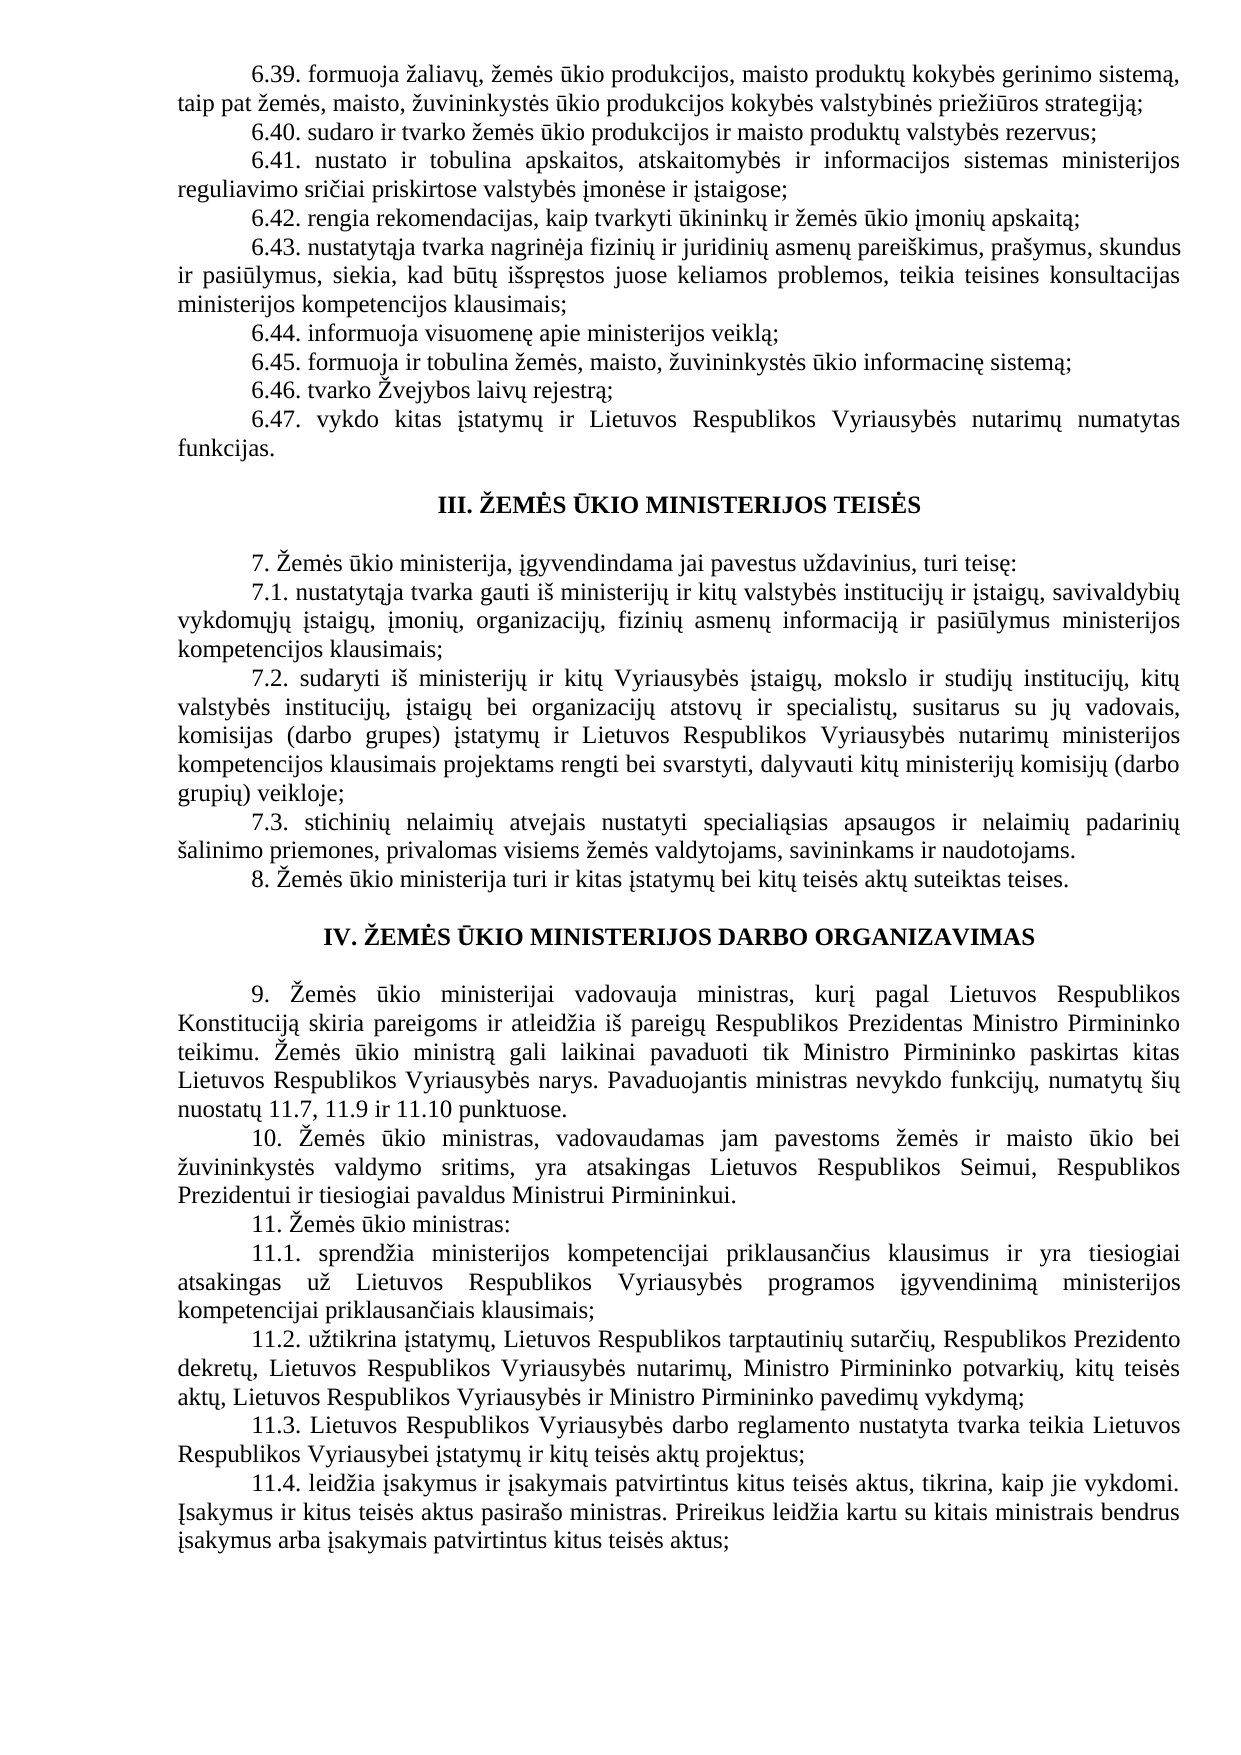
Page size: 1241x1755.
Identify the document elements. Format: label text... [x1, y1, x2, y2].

text 7.2. sudaryti iš ministerijų ir kitų Vyriausybės įstaigų, mokslo ir studijų institucijų, kitų valstybės institucijų, įstaigų bei organizacijų atstovų ir specialistų, susitarus su jų vadovais, komisijas (darbo grupes) įstatymų ir Lietuvos Respublikos Vyriausybės nutarimų ministerijos kompetencijos klausimais projektams rengti bei svarstyti, dalyvauti kitų ministerijų komisijų (darbo grupių) veikloje; [177, 663, 1181, 807]
text IV. Žemės ūkio ministerijos darbo organizavimas [177, 922, 1181, 950]
text 6.45. formuoja ir tobulina žemės, maisto, žuvininkystės ūkio informacinę sistemą; [177, 347, 1181, 375]
text 6.44. informuoja visuomenę apie ministerijos veiklą; [177, 318, 1181, 347]
text 7.3. stichinių nelaimių atvejais nustatyti specialiąsias apsaugos ir nelaimių padarinių šalinimo priemones, privalomas visiems žemės valdytojams, savininkams ir naudotojams. [177, 807, 1181, 864]
text 7.1. nustatytąja tvarka gauti iš ministerijų ir kitų valstybės institucijų ir įstaigų, savivaldybių vykdomųjų įstaigų, įmonių, organizacijų, fizinių asmenų informaciją ir pasiūlymus ministerijos kompetencijos klausimais; [177, 577, 1181, 663]
text 7. Žemės ūkio ministerija, įgyvendindama jai pavestus uždavinius, turi teisę: [177, 548, 1181, 577]
text 11.3. Lietuvos Respublikos Vyriausybės darbo reglamento nustatyta tvarka teikia Lietuvos Respublikos Vyriausybei įstatymų ir kitų teisės aktų projektus; [177, 1410, 1181, 1468]
text 11. Žemės ūkio ministras: [177, 1209, 1181, 1238]
text 9. Žemės ūkio ministerijai vadovauja ministras, kurį pagal Lietuvos Respublikos Konstituciją skiria pareigoms ir atleidžia iš pareigų Respublikos Prezidentas Ministro Pirmininko teikimu. Žemės ūkio ministrą gali laikinai pavaduoti tik Ministro Pirmininko paskirtas kitas Lietuvos Respublikos Vyriausybės narys. Pavaduojantis ministras nevykdo funkcijų, numatytų šių nuostatų 11.7, 11.9 ir 11.10 punktuose. [177, 979, 1181, 1123]
text 11.1. sprendžia ministerijos kompetencijai priklausančius klausimus ir yra tiesiogiai atsakingas už Lietuvos Respublikos Vyriausybės programos įgyvendinimą ministerijos kompetencijai priklausančiais klausimais; [177, 1238, 1181, 1324]
text 6.43. nustatytąja tvarka nagrinėja fizinių ir juridinių asmenų pareiškimus, prašymus, skundus ir pasiūlymus, siekia, kad būtų išspręstos juose keliamos problemos, teikia teisines konsultacijas ministerijos kompetencijos klausimais; [177, 232, 1181, 318]
text 6.42. rengia rekomendacijas, kaip tvarkyti ūkininkų ir žemės ūkio įmonių apskaitą; [177, 203, 1181, 232]
text III. Žemės ūkio ministerijos teisės [177, 490, 1181, 519]
text 6.40. sudaro ir tvarko žemės ūkio produkcijos ir maisto produktų valstybės rezervus; [177, 117, 1181, 145]
text 8. Žemės ūkio ministerija turi ir kitas įstatymų bei kitų teisės aktų suteiktas teises. [177, 864, 1181, 893]
text 11.4. leidžia įsakymus ir įsakymais patvirtintus kitus teisės aktus, tikrina, kaip jie vykdomi. Įsakymus ir kitus teisės aktus pasirašo ministras. Prireikus leidžia kartu su kitais ministrais bendrus įsakymus arba įsakymais patvirtintus kitus teisės aktus; [177, 1468, 1181, 1554]
text 10. Žemės ūkio ministras, vadovaudamas jam pavestoms žemės ir maisto ūkio bei žuvininkystės valdymo sritims, yra atsakingas Lietuvos Respublikos Seimui, Respublikos Prezidentui ir tiesiogiai pavaldus Ministrui Pirmininkui. [177, 1123, 1181, 1209]
text 6.46. tvarko Žvejybos laivų rejestrą; [177, 375, 1181, 404]
text 11.2. užtikrina įstatymų, Lietuvos Respublikos tarptautinių sutarčių, Respublikos Prezidento dekretų, Lietuvos Respublikos Vyriausybės nutarimų, Ministro Pirmininko potvarkių, kitų teisės aktų, Lietuvos Respublikos Vyriausybės ir Ministro Pirmininko pavedimų vykdymą; [177, 1324, 1181, 1410]
text 6.47. vykdo kitas įstatymų ir Lietuvos Respublikos Vyriausybės nutarimų numatytas funkcijas. [177, 404, 1181, 462]
text 6.39. formuoja žaliavų, žemės ūkio produkcijos, maisto produktų kokybės gerinimo sistemą, taip pat žemės, maisto, žuvininkystės ūkio produkcijos kokybės valstybinės priežiūros strategiją; [177, 59, 1181, 117]
text 6.41. nustato ir tobulina apskaitos, atskaitomybės ir informacijos sistemas ministerijos reguliavimo sričiai priskirtose valstybės įmonėse ir įstaigose; [177, 145, 1181, 203]
